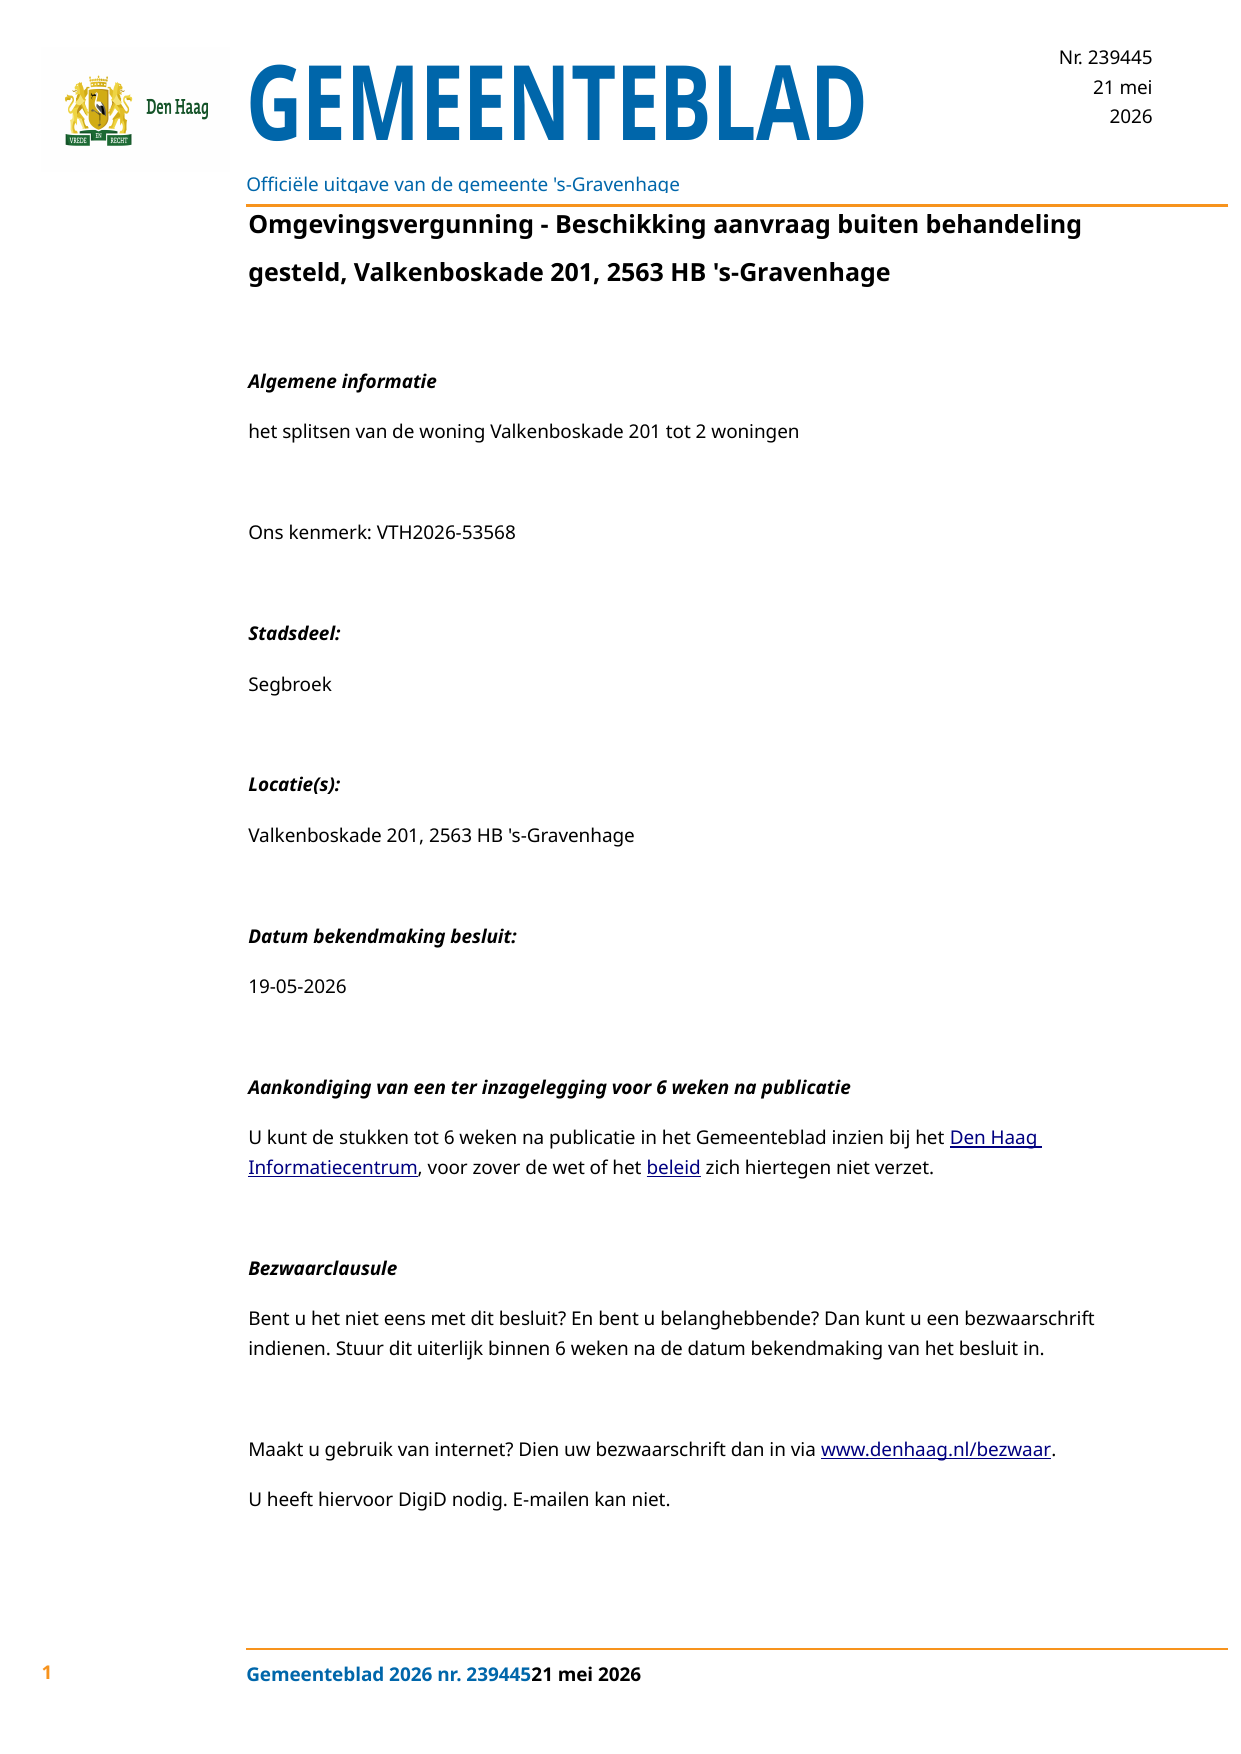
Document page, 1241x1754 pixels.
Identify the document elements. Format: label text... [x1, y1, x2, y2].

text Segbroek [248, 671, 1152, 697]
text Aankondiging van een ter inzagelegging voor 6 weken na publicatie [248, 1074, 1152, 1100]
picture [41, 47, 231, 172]
text U heeft hiervoor DigiD nodig. E-mailen kan niet. [248, 1486, 1152, 1512]
text Ons kenmerk: VTH2026-53568 [248, 519, 1152, 545]
text Valkenboskade 201, 2563 HB 's-Gravenhage [248, 822, 1152, 848]
text Bezwaarclausule [248, 1255, 1152, 1281]
text het splitsen van de woning Valkenboskade 201 tot 2 woningen [248, 419, 1152, 444]
text 19-05-2026 [248, 973, 1152, 999]
text Locatie(s): [248, 772, 1152, 797]
text U kunt de stukken tot 6 weken na publicatie in het Gemeenteblad inzien bij het Den Haag Informatiecentrum, voor zover de wet of het beleid zich hiertegen niet verzet. [248, 1124, 1152, 1180]
text Maakt u gebruik van internet? Dien uw bezwaarschrift dan in via www.denhaag.nl/bezwaar. [248, 1436, 1152, 1462]
text Stadsdeel: [248, 620, 1152, 646]
text Omgevingsvergunning - Beschikking aanvraag buiten behandeling gesteld, Valkenboskade 201, 2563 HB 's-Gravenhage [248, 207, 1152, 288]
text Bent u het niet eens met dit besluit? En bent u belanghebbende? Dan kunt u een bezwaarschrift indienen. Stuur dit uiterlijk binnen 6 weken na de datum bekendmaking van het besluit in. [248, 1305, 1152, 1361]
text Datum bekendmaking besluit: [248, 923, 1152, 949]
text Algemene informatie [248, 368, 1152, 394]
